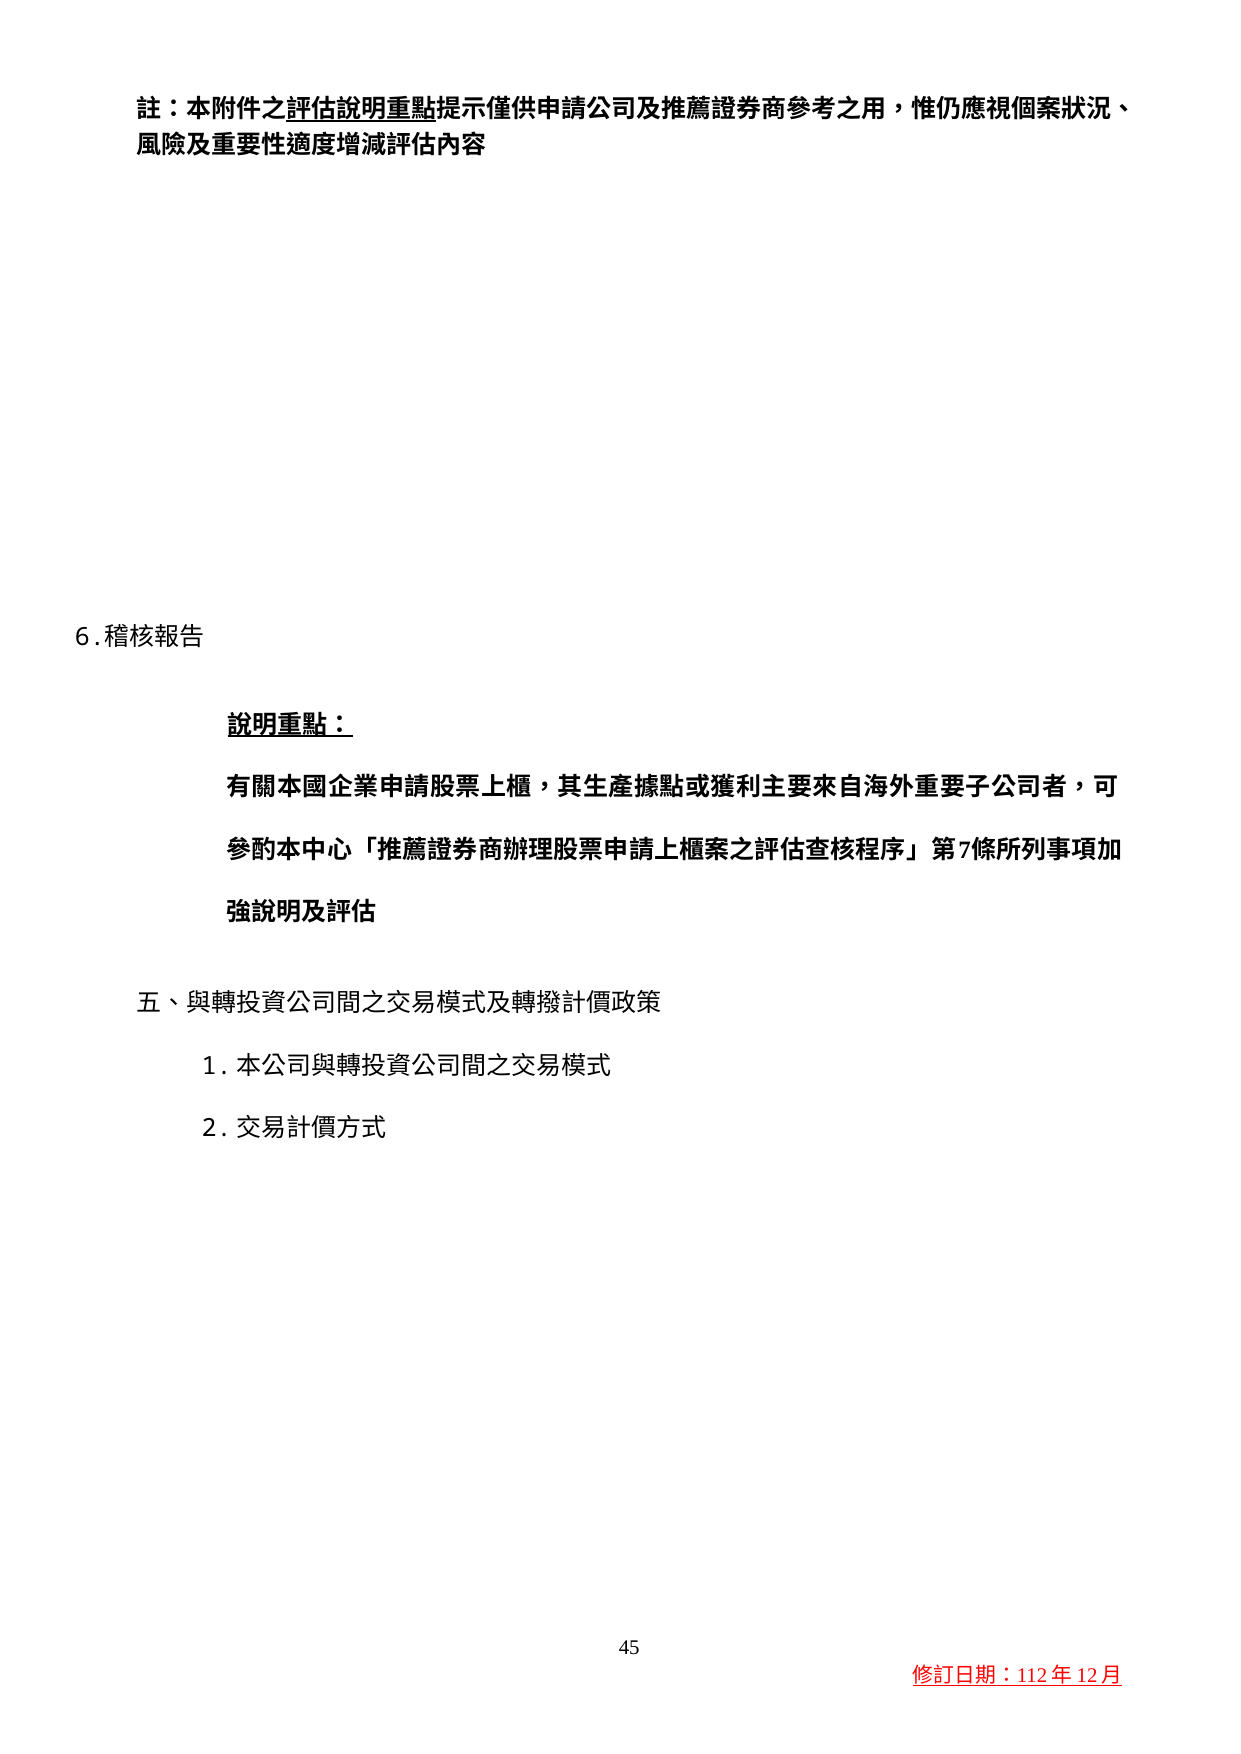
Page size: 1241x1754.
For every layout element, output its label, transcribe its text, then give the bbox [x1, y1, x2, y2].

list 本公司與轉投資公司間之交易模式 [201, 1022, 1122, 1084]
text 有關本國企業申請股票上櫃，其生產據點或獲利主要來自海外重要子公司者，可參酌本中心「推薦證券商辦理股票申請上櫃案之評估查核程序」第7條所列事項加強說明及評估 [226, 743, 1122, 931]
text 6.稽核報告 [74, 617, 1122, 652]
list 交易計價方式 [201, 1084, 1122, 1147]
text 說明重點： [136, 681, 1122, 743]
text 五、與轉投資公司間之交易模式及轉撥計價政策 [136, 959, 1122, 1022]
